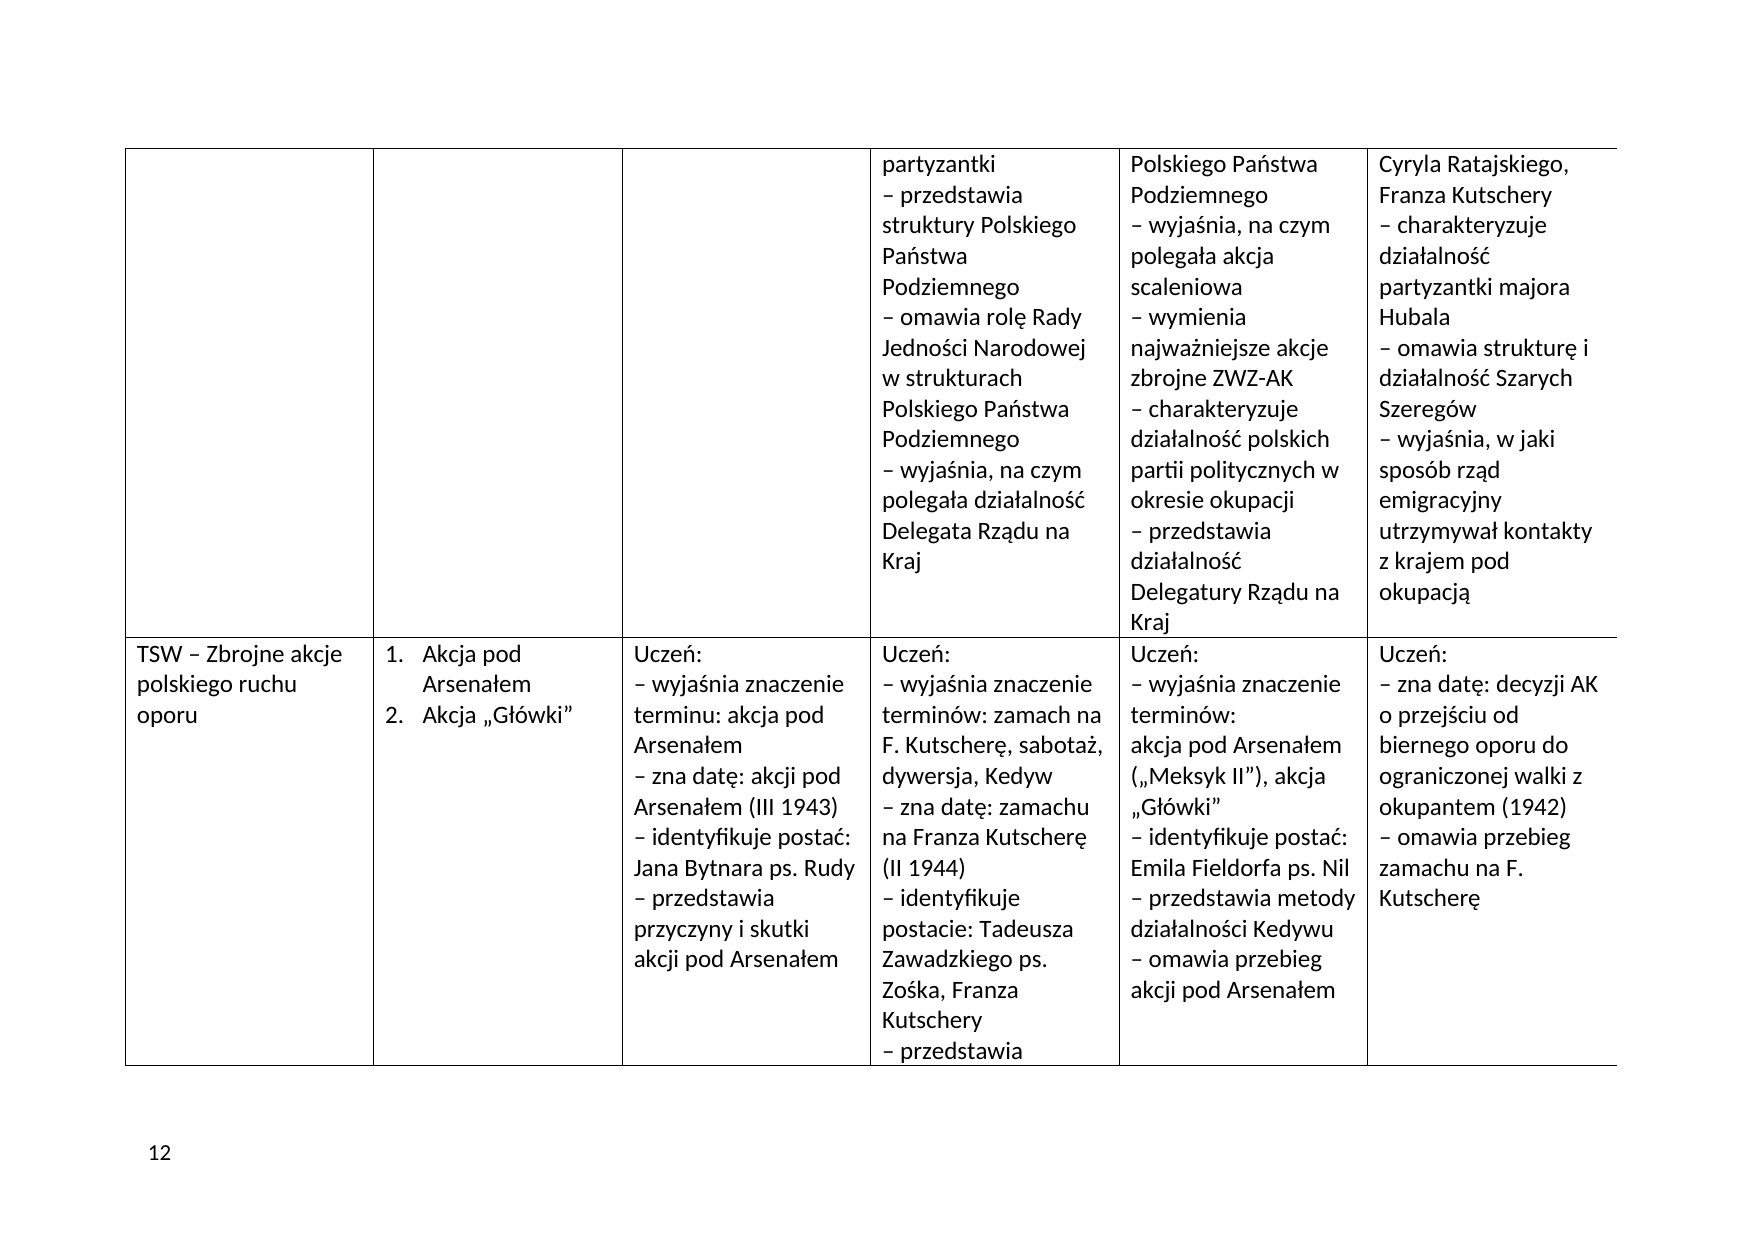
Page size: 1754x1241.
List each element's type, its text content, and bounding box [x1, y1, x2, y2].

table_cell [374, 149, 622, 637]
table_cell Akcja pod Arsenałem Akcja „Główki” [374, 638, 622, 1065]
table_cell Uczeń: – wyjaśnia znaczenie terminu: akcja pod Arsenałem – zna datę: akcji pod Arsenałem (III 1943) – identyfikuje postać: Jana Bytnara ps. Rudy – przedstawia przyczyny i skutki akcji pod Arsenałem [623, 638, 870, 1065]
table_cell TSW – Zbrojne akcje polskiego ruchu oporu [126, 638, 373, 1065]
table_cell [623, 149, 870, 637]
table_cell partyzantki – przedstawia struktury Polskiego Państwa Podziemnego – omawia rolę Rady Jedności Narodowej w strukturach Polskiego Państwa Podziemnego – wyjaśnia, na czym polegała działalność Delegata Rządu na Kraj [871, 149, 1119, 637]
table_cell Uczeń: – wyjaśnia znaczenie terminów: akcja pod Arsenałem („Meksyk II”), akcja „Główki” – identyfikuje postać: Emila Fieldorfa ps. Nil – przedstawia metody działalności Kedywu – omawia przebieg akcji pod Arsenałem [1120, 638, 1367, 1065]
table_cell Polskiego Państwa Podziemnego – wyjaśnia, na czym polegała akcja scaleniowa – wymienia najważniejsze akcje zbrojne ZWZ-AK – charakteryzuje działalność polskich partii politycznych w okresie okupacji – przedstawia działalność Delegatury Rządu na Kraj [1120, 149, 1367, 637]
table_cell Uczeń: – zna datę: decyzji AK o przejściu od biernego oporu do ograniczonej walki z okupantem (1942) – omawia przebieg zamachu na F. Kutscherę [1368, 638, 1617, 1065]
table_cell [126, 149, 373, 637]
table_cell Cyryla Ratajskiego, Franza Kutschery – charakteryzuje działalność partyzantki majora Hubala – omawia strukturę i działalność Szarych Szeregów – wyjaśnia, w jaki sposób rząd emigracyjny utrzymywał kontakty z krajem pod okupacją [1368, 149, 1617, 637]
table_cell Uczeń: – wyjaśnia znaczenie terminów: zamach na F. Kutscherę, sabotaż, dywersja, Kedyw – zna datę: zamachu na Franza Kutscherę (II 1944) – identyfikuje postacie: Tadeusza Zawadzkiego ps. Zośka, Franza Kutschery – przedstawia [871, 638, 1119, 1065]
